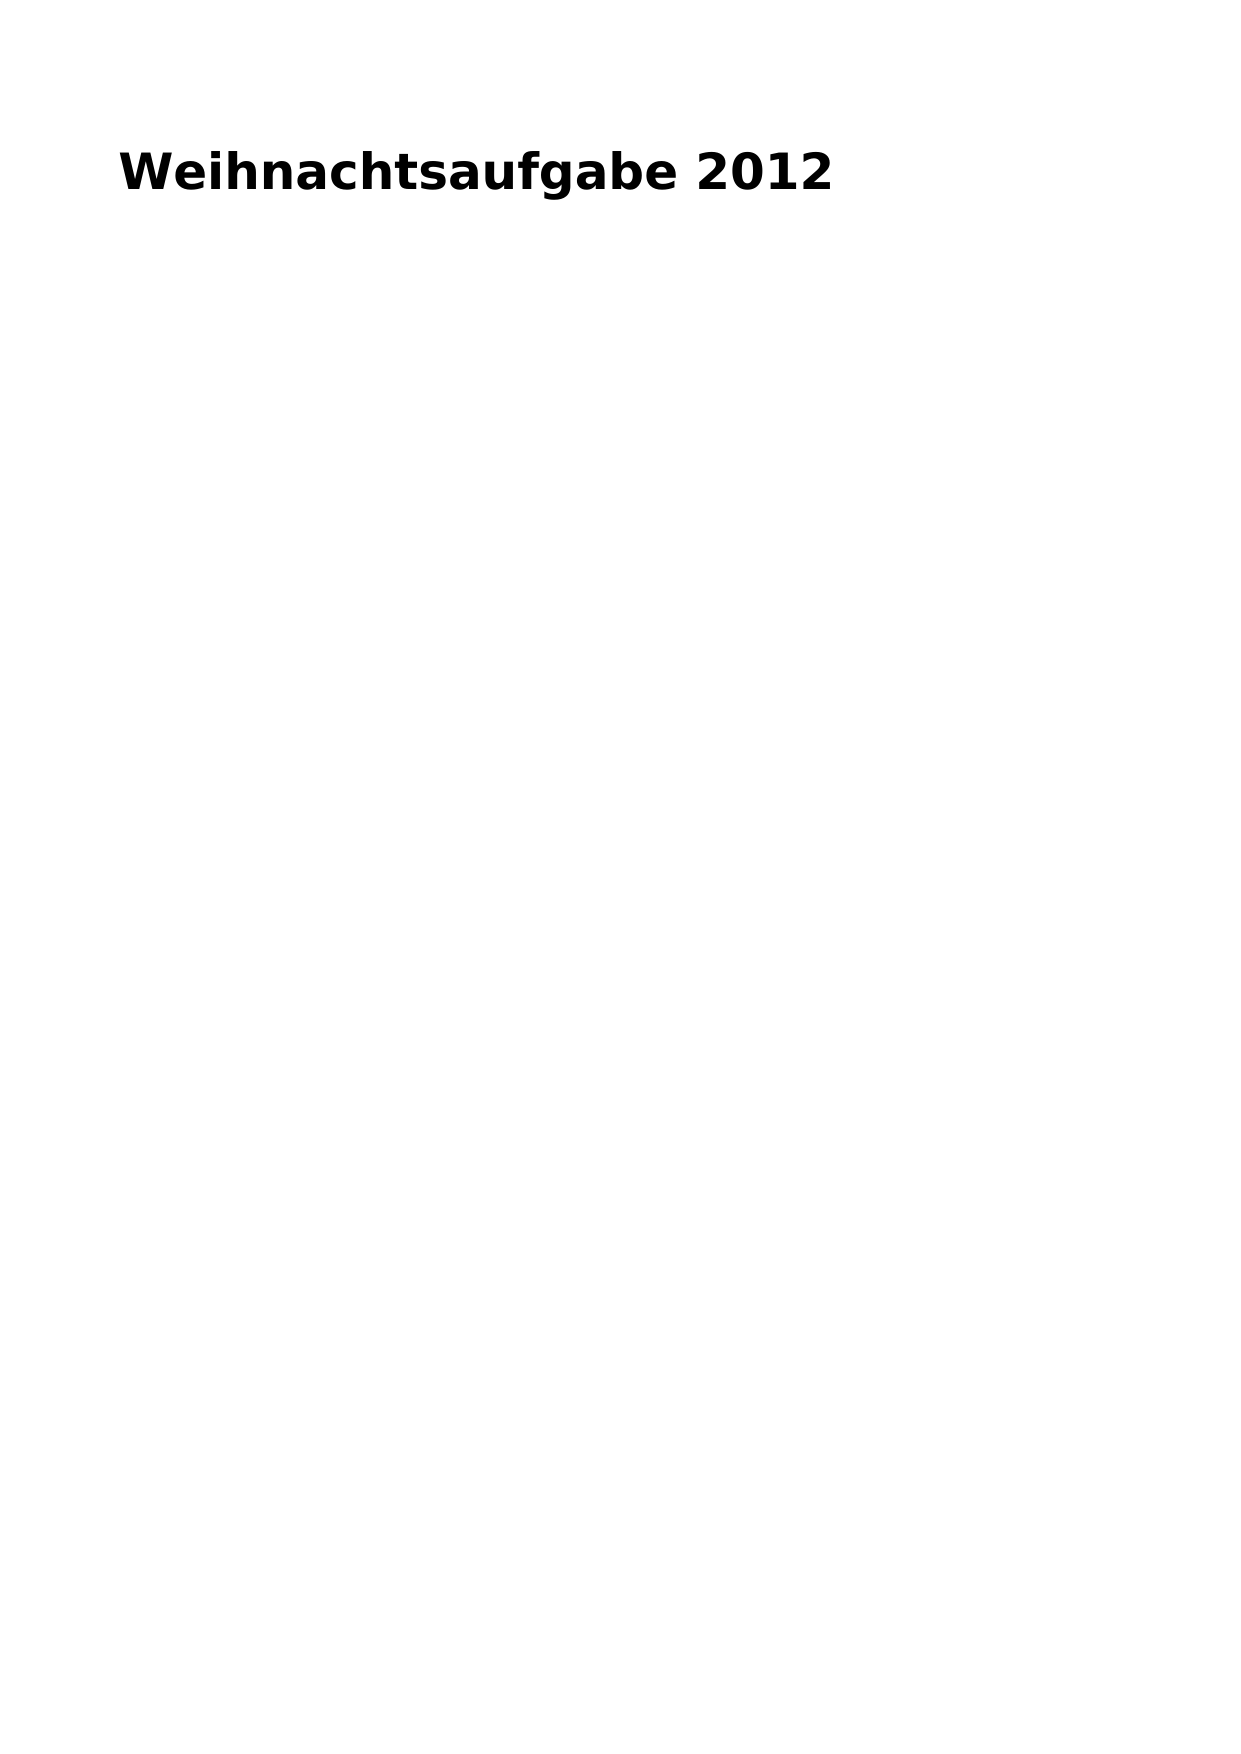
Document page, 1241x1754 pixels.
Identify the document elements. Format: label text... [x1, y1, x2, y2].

subtitle Weihnachtsaufgabe 2012 [118, 143, 1122, 201]
